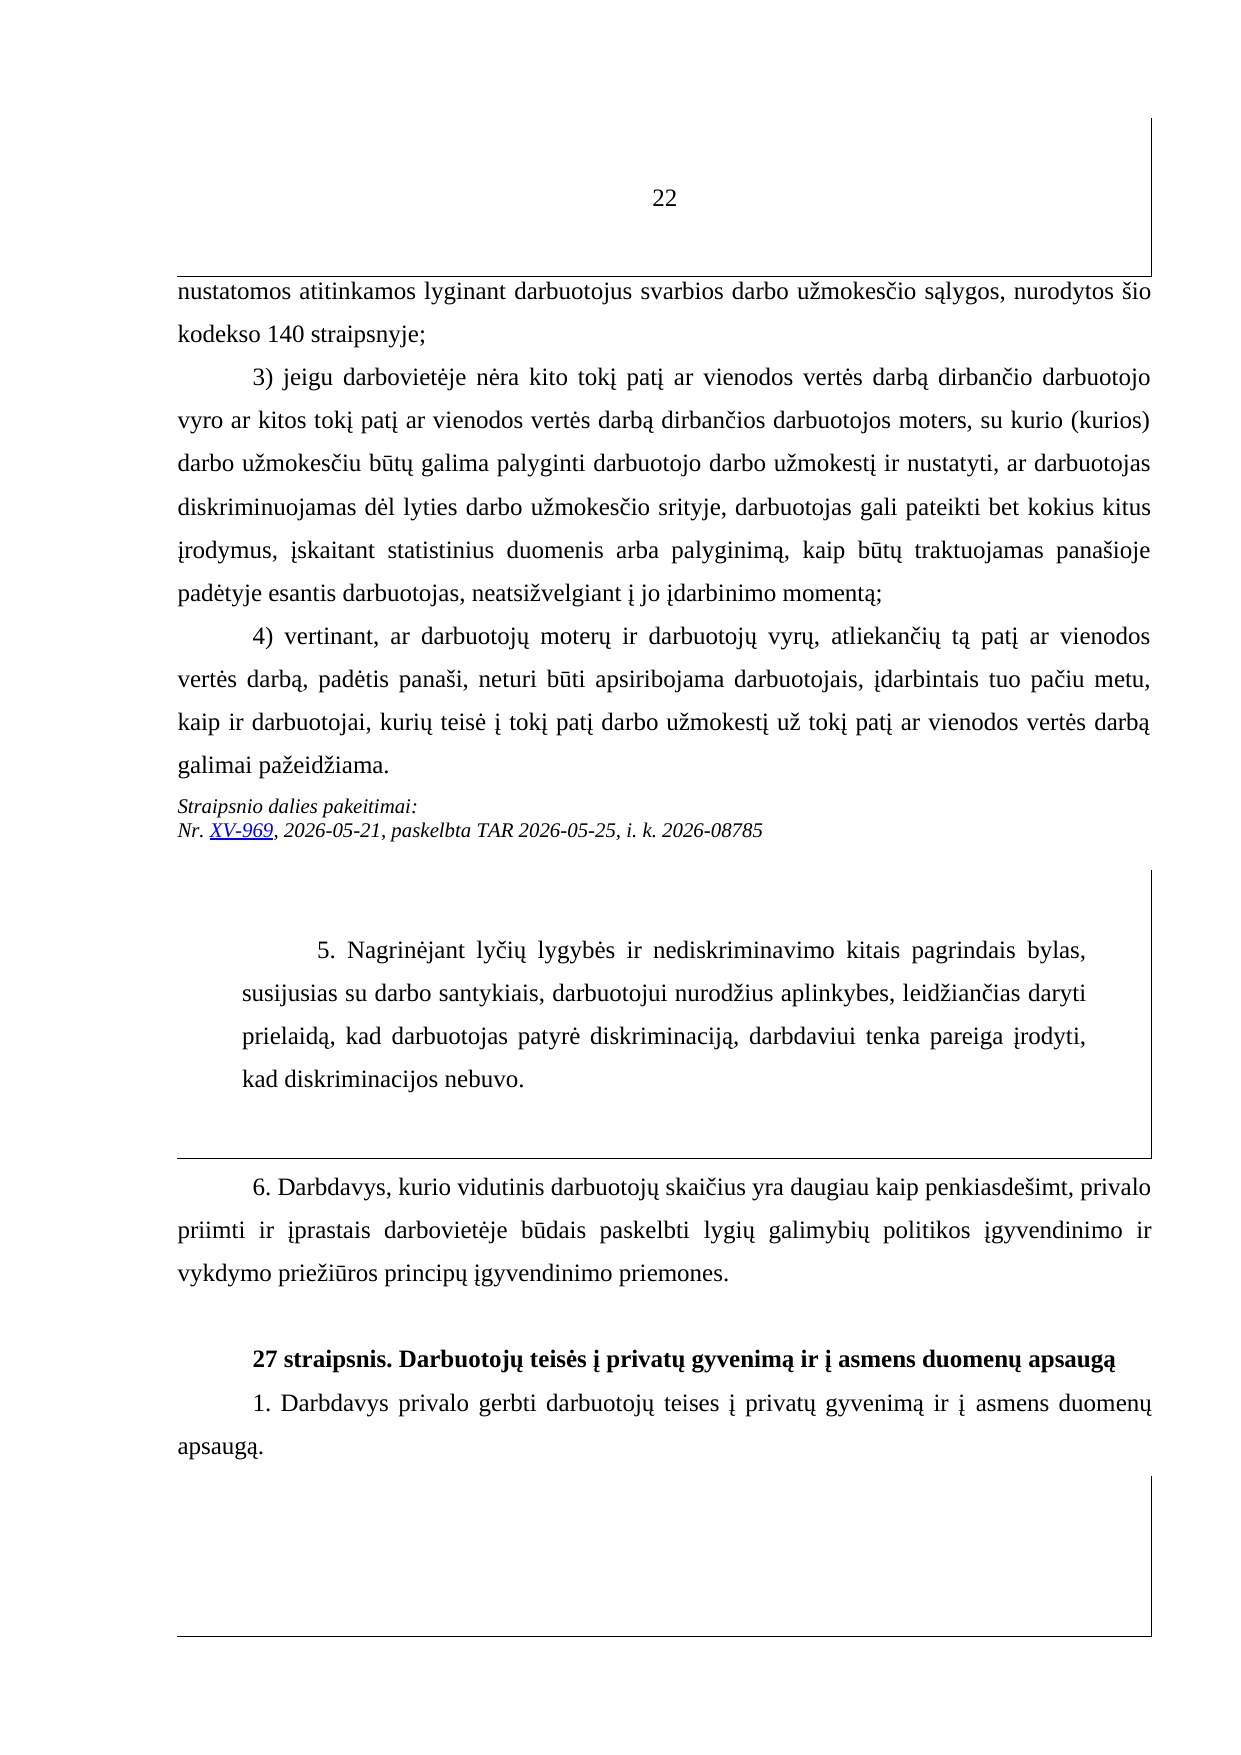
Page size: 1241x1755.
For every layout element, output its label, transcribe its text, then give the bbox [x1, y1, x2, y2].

text 4) vertinant, ar darbuotojų moterų ir darbuotojų vyrų, atliekančių tą patį ar vienodos vertės darbą, padėtis panaši, neturi būti apsiribojama darbuotojais, įdarbintais tuo pačiu metu, kaip ir darbuotojai, kurių teisė į tokį patį darbo užmokestį už tokį patį ar vienodos vertės darbą galimai pažeidžiama. [177, 621, 1152, 779]
text 6. Darbdavys, kurio vidutinis darbuotojų skaičius yra daugiau kaip penkiasdešimt, privalo priimti ir įprastais darbovietėje būdais paskelbti lygių galimybių politikos įgyvendinimo ir vykdymo priežiūros principų įgyvendinimo priemones. [177, 1172, 1152, 1287]
text Nr. XV-969, 2026-05-21, paskelbta TAR 2026-05-25, i. k. 2026-08785 [177, 818, 1152, 842]
text Straipsnio dalies pakeitimai: [177, 793, 1152, 818]
text 1. Darbdavys privalo gerbti darbuotojų teises į privatų gyvenimą ir į asmens duomenų apsaugą. [177, 1388, 1152, 1459]
text 5. Nagrinėjant lyčių lygybės ir nediskriminavimo kitais pagrindais bylas, susijusias su darbo santykiais, darbuotojui nurodžius aplinkybes, leidžiančias daryti prielaidą, kad darbuotojas patyrė diskriminaciją, darbdaviui tenka pareiga įrodyti, kad diskriminacijos nebuvo. [177, 870, 1151, 1158]
text 27 straipsnis. Darbuotojų teisės į privatų gyvenimą ir į asmens duomenų apsaugą [177, 1344, 1152, 1373]
text nustatomos atitinkamos lyginant darbuotojus svarbios darbo užmokesčio sąlygos, nurodytos šio kodekso 140 straipsnyje; [177, 276, 1152, 348]
text 3) jeigu darbovietėje nėra kito tokį patį ar vienodos vertės darbą dirbančio darbuotojo vyro ar kitos tokį patį ar vienodos vertės darbą dirbančios darbuotojos moters, su kurio (kurios) darbo užmokesčiu būtų galima palyginti darbuotojo darbo užmokestį ir nustatyti, ar darbuotojas diskriminuojamas dėl lyties darbo užmokesčio srityje, darbuotojas gali pateikti bet kokius kitus įrodymus, įskaitant statistinius duomenis arba palyginimą, kaip būtų traktuojamas panašioje padėtyje esantis darbuotojas, neatsižvelgiant į jo įdarbinimo momentą; [177, 362, 1152, 607]
